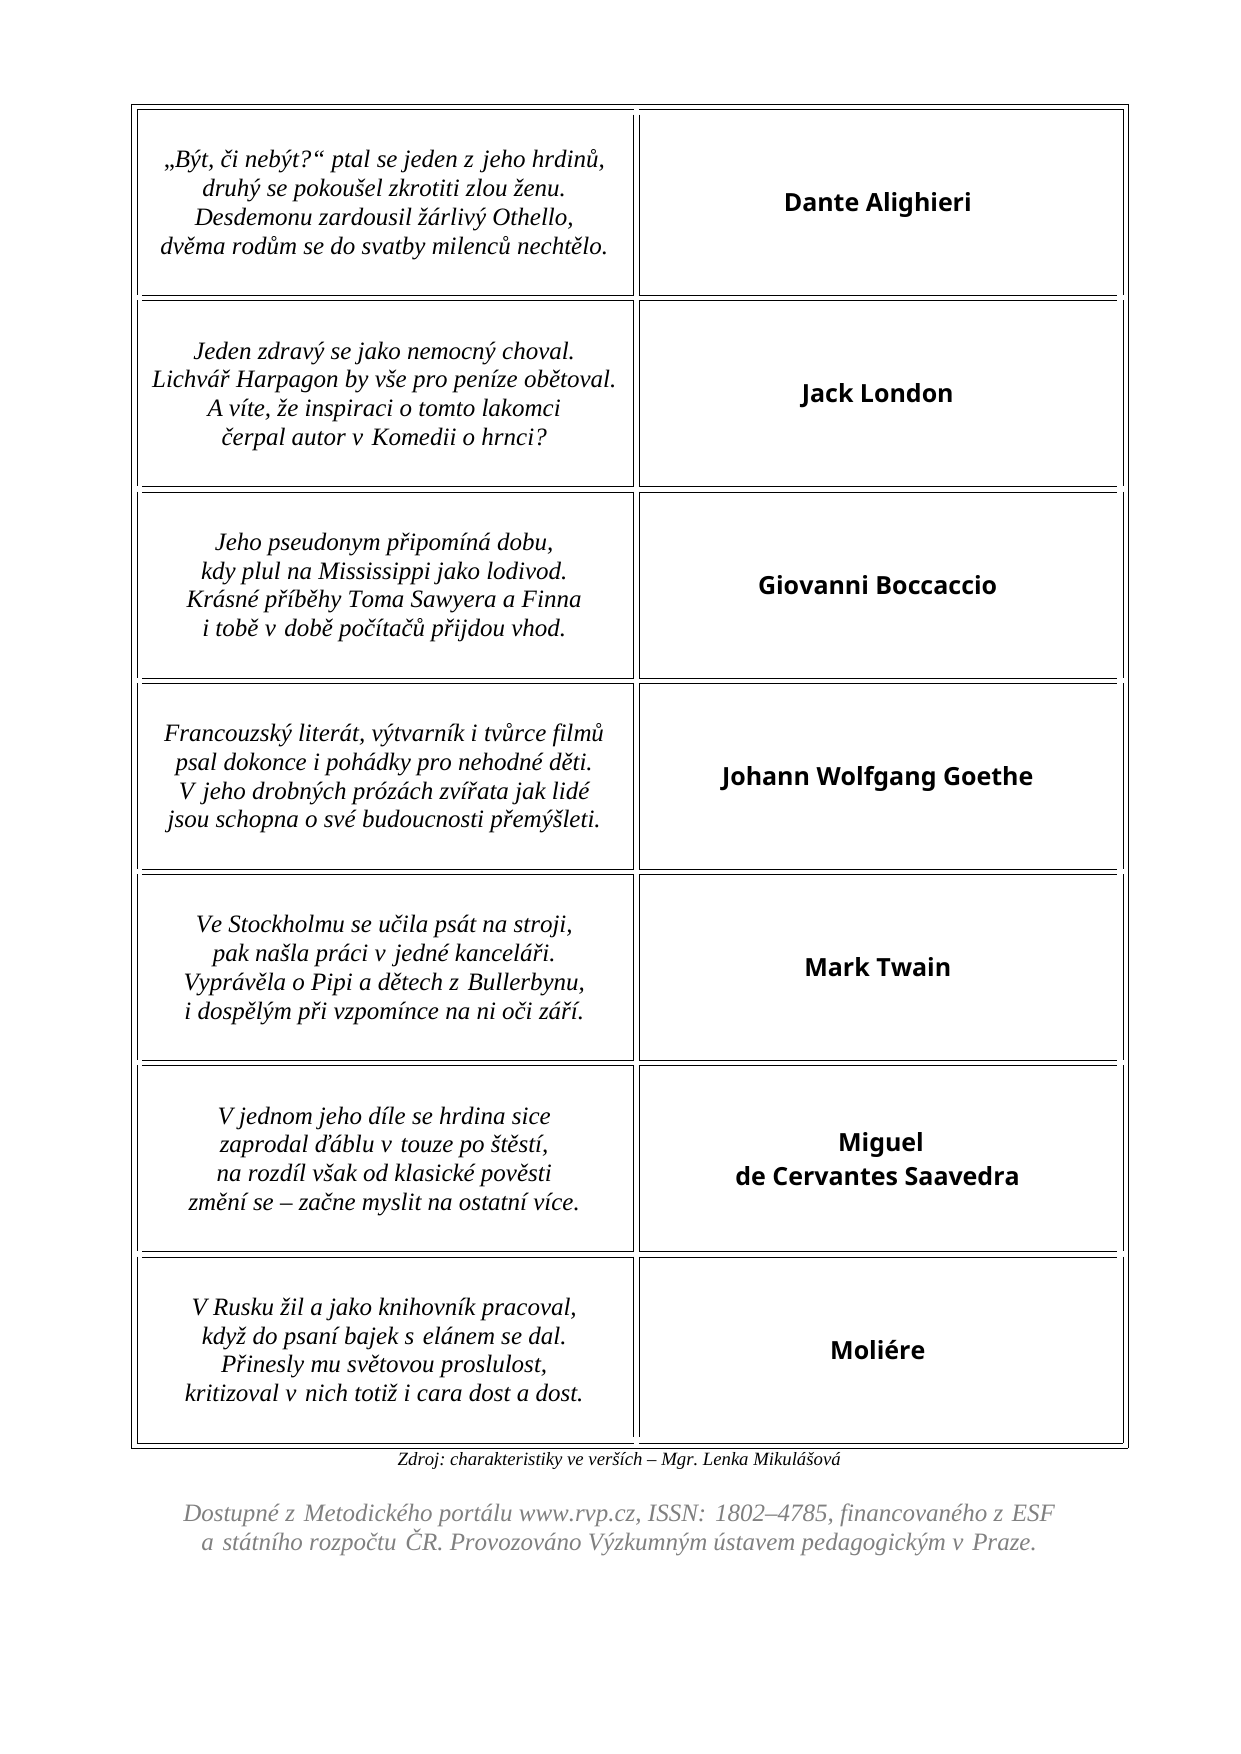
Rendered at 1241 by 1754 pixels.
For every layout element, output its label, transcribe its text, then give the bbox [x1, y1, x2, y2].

table_cell V jednom jeho díle se hrdina sice zaprodal ďáblu v touze po štěstí, na rozdíl však od klasické pověsti změní se – začne myslit na ostatní více. [134, 1060, 636, 1251]
table_header Dante Alighieri [636, 105, 1125, 295]
table_cell Francouzský literát, výtvarník i tvůrce filmů psal dokonce i pohádky pro nehodné děti. V jeho drobných prózách zvířata jak lidé jsou schopna o své budoucnosti přemýšleti. [134, 678, 636, 869]
table_cell Ve Stockholmu se učila psát na stroji, pak našla práci v jedné kanceláři. Vyprávěla o Pipi a dětech z Bullerbynu, i dospělým při vzpomínce na ni oči září. [134, 869, 636, 1060]
table_cell Miguel de Cervantes Saavedra [636, 1060, 1125, 1251]
table_cell Giovanni Boccaccio [636, 486, 1125, 677]
table_cell Johann Wolfgang Goethe [636, 678, 1125, 869]
table_header „Být, či nebýt?“ ptal se jeden z jeho hrdinů, druhý se pokoušel zkrotiti zlou ženu. Desdemonu zardousil žárlivý Othello, dvěma rodům se do svatby milenců nechtělo. [134, 105, 636, 295]
text Dostupné z Metodického portálu www.rvp.cz, ISSN: 1802–4785, financovaného z ESF a státního rozpočtu ČR. Provozováno Výzkumným ústavem pedagogickým v Praze. [148, 1498, 1092, 1556]
table_cell Jack London [636, 295, 1125, 486]
table_cell Moliére [636, 1251, 1125, 1442]
table_cell Mark Twain [636, 869, 1125, 1060]
table_cell Jeho pseudonym připomíná dobu, kdy plul na Mississippi jako lodivod. Krásné příběhy Toma Sawyera a Finna i tobě v době počítačů přijdou vhod. [134, 486, 636, 677]
table_cell Jeden zdravý se jako nemocný choval. Lichvář Harpagon by vše pro peníze obětoval. A víte, že inspiraci o tomto lakomci čerpal autor v Komedii o hrnci? [134, 295, 636, 486]
table_cell V Rusku žil a jako knihovník pracoval, když do psaní bajek s elánem se dal. Přinesly mu světovou proslulost, kritizoval v nich totiž i cara dost a dost. [134, 1251, 636, 1442]
text Zdroj: charakteristiky ve verších – Mgr. Lenka Mikulášová [148, 1449, 1092, 1469]
